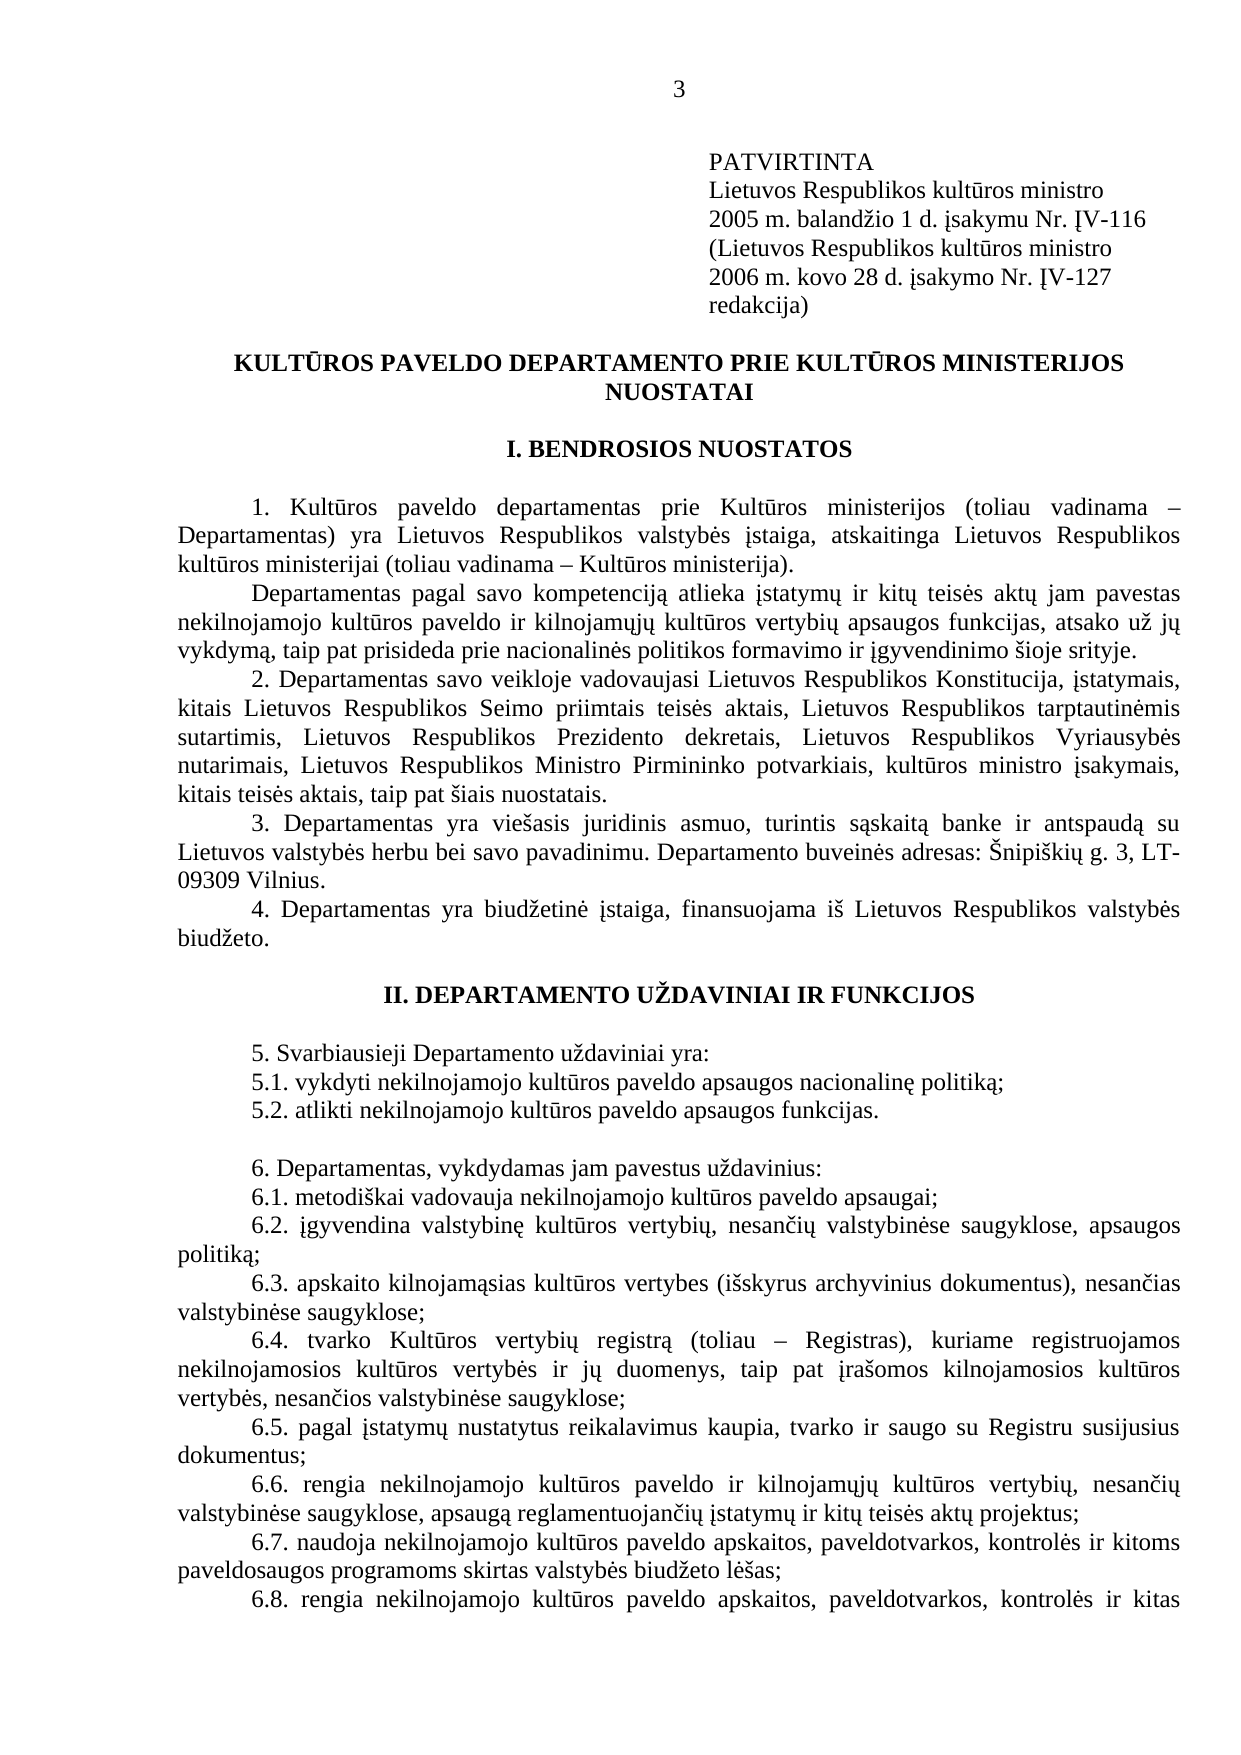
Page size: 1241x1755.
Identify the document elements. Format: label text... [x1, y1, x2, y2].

text 6.8. rengia nekilnojamojo kultūros paveldo apskaitos, paveldotvarkos, kontrolės ir kitas [177, 1584, 1181, 1613]
text 6. Departamentas, vykdydamas jam pavestus uždavinius: [177, 1153, 1181, 1182]
text 5. Svarbiausieji Departamento uždaviniai yra: [177, 1038, 1181, 1067]
text 2. Departamentas savo veikloje vadovaujasi Lietuvos Respublikos Konstitucija, įstatymais, kitais Lietuvos Respublikos Seimo priimtais teisės aktais, Lietuvos Respublikos tarptautinėmis sutartimis, Lietuvos Respublikos Prezidento dekretais, Lietuvos Respublikos Vyriausybės nutarimais, Lietuvos Respublikos Ministro Pirmininko potvarkiais, kultūros ministro įsakymais, kitais teisės aktais, taip pat šiais nuostatais. [177, 664, 1181, 808]
text (Lietuvos Respublikos kultūros ministro [177, 233, 1181, 262]
text Departamentas pagal savo kompetenciją atlieka įstatymų ir kitų teisės aktų jam pavestas nekilnojamojo kultūros paveldo ir kilnojamųjų kultūros vertybių apsaugos funkcijas, atsako už jų vykdymą, taip pat prisideda prie nacionalinės politikos formavimo ir įgyvendinimo šioje srityje. [177, 578, 1181, 664]
text KULTŪROS PAVELDO DEPARTAMENTO PRIE KULTŪROS MINISTERIJOS NUOSTATAI [177, 348, 1181, 406]
text 5.2. atlikti nekilnojamojo kultūros paveldo apsaugos funkcijas. [177, 1096, 1181, 1124]
text II. DEPARTAMENTO UŽDAVINIAI IR FUNKCIJOS [177, 981, 1181, 1009]
text Lietuvos Respublikos kultūros ministro [177, 176, 1181, 204]
text 5.1. vykdyti nekilnojamojo kultūros paveldo apsaugos nacionalinę politiką; [177, 1067, 1181, 1096]
text 6.5. pagal įstatymų nustatytus reikalavimus kaupia, tvarko ir saugo su Registru susijusius dokumentus; [177, 1412, 1181, 1469]
text PATVIRTINTA [177, 147, 1181, 176]
text 6.3. apskaito kilnojamąsias kultūros vertybes (išskyrus archyvinius dokumentus), nesančias valstybinėse saugyklose; [177, 1268, 1181, 1326]
text redakcija) [177, 291, 1181, 319]
text 6.7. naudoja nekilnojamojo kultūros paveldo apskaitos, paveldotvarkos, kontrolės ir kitoms paveldosaugos programoms skirtas valstybės biudžeto lėšas; [177, 1527, 1181, 1584]
text 1. Kultūros paveldo departamentas prie Kultūros ministerijos (toliau vadinama – Departamentas) yra Lietuvos Respublikos valstybės įstaiga, atskaitinga Lietuvos Respublikos kultūros ministerijai (toliau vadinama – Kultūros ministerija). [177, 492, 1181, 578]
text 3. Departamentas yra viešasis juridinis asmuo, turintis sąskaitą banke ir antspaudą su Lietuvos valstybės herbu bei savo pavadinimu. Departamento buveinės adresas: Šnipiškių g. 3, LT-09309 Vilnius. [177, 808, 1181, 894]
text 6.4. tvarko Kultūros vertybių registrą (toliau – Registras), kuriame registruojamos nekilnojamosios kultūros vertybės ir jų duomenys, taip pat įrašomos kilnojamosios kultūros vertybės, nesančios valstybinėse saugyklose; [177, 1326, 1181, 1412]
text 6.6. rengia nekilnojamojo kultūros paveldo ir kilnojamųjų kultūros vertybių, nesančių valstybinėse saugyklose, apsaugą reglamentuojančių įstatymų ir kitų teisės aktų projektus; [177, 1469, 1181, 1527]
text 4. Departamentas yra biudžetinė įstaiga, finansuojama iš Lietuvos Respublikos valstybės biudžeto. [177, 894, 1181, 952]
text 6.2. įgyvendina valstybinę kultūros vertybių, nesančių valstybinėse saugyklose, apsaugos politiką; [177, 1211, 1181, 1268]
text 6.1. metodiškai vadovauja nekilnojamojo kultūros paveldo apsaugai; [177, 1182, 1181, 1211]
text 2005 m. balandžio 1 d. įsakymu Nr. ĮV-116 [177, 204, 1181, 233]
text 2006 m. kovo 28 d. įsakymo Nr. ĮV-127 [177, 262, 1181, 291]
text I. BENDROSIOS NUOSTATOS [177, 434, 1181, 463]
